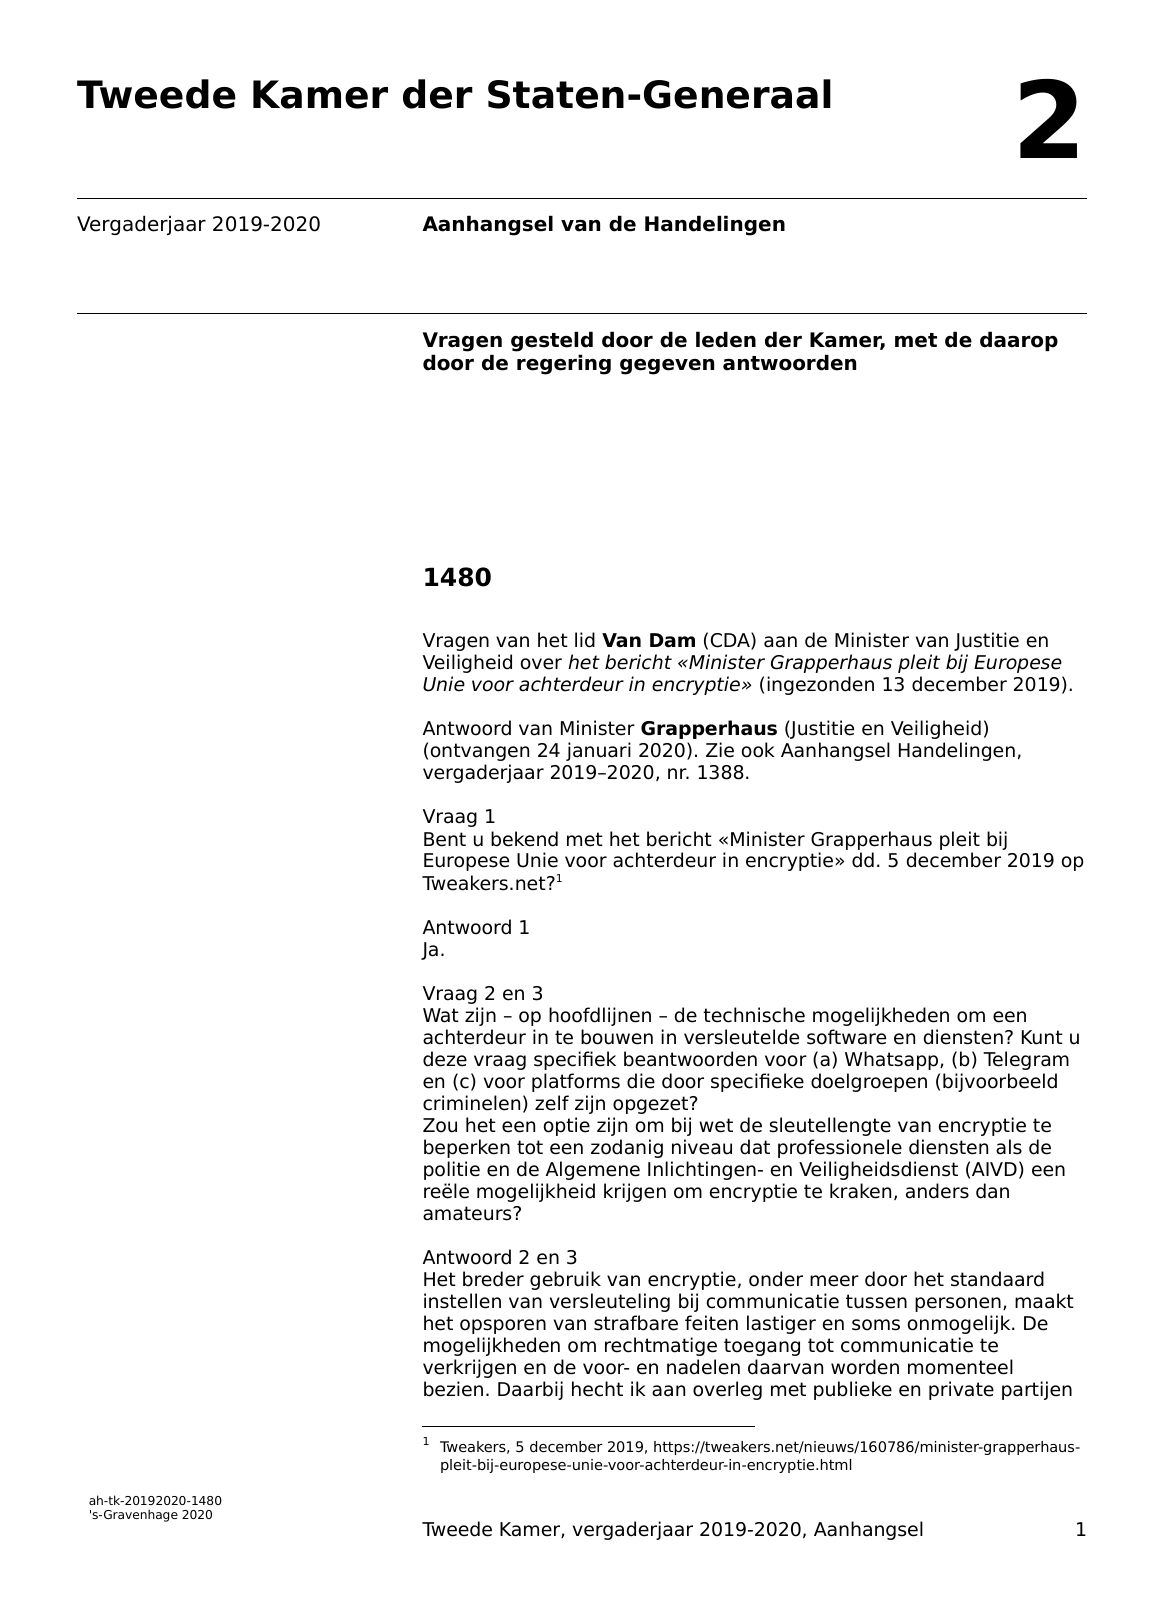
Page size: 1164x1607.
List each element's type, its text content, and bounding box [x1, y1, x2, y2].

text Wat zijn – op hoofdlijnen – de technische mogelijkheden om een achterdeur in te bouwen in versleutelde software en diensten? Kunt u deze vraag specifiek beantwoorden voor (a) Whatsapp, (b) Telegram en (c) voor platforms die door specifieke doelgroepen (bijvoorbeeld criminelen) zelf zijn opgezet? [422, 1005, 1087, 1114]
text Bent u bekend met het bericht «Minister Grapperhaus pleit bij Europese Unie voor achterdeur in encryptie» dd. 5 december 2019 op Tweakers.net? [422, 828, 1087, 894]
text Antwoord van Minister Grapperhaus (Justitie en Veiligheid) (ontvangen 24 januari 2020). Zie ook Aanhangsel Handelingen, vergaderjaar 2019–2020, nr. 1388. [422, 718, 1087, 784]
text Vraag 2 en 3 [422, 983, 1087, 1005]
text 's-Gravenhage 2020 [88, 1508, 323, 1522]
text 1480 [422, 563, 1087, 592]
text Antwoord 2 en 3 [422, 1247, 1087, 1269]
text Tweakers, 5 december 2019, https://tweakers.net/nieuws/160786/minister-grapperhaus-pleit-bij-europese-unie-voor-achterdeur-in-encryptie.html [422, 1435, 1087, 1474]
text Zou het een optie zijn om bij wet de sleutellengte van encryptie te beperken tot een zodanig niveau dat professionele diensten als de politie en de Algemene Inlichtingen- en Veiligheidsdienst (AIVD) een reële mogelijkheid krijgen om encryptie te kraken, anders dan amateurs? [422, 1114, 1087, 1224]
text Het breder gebruik van encryptie, onder meer door het standaard instellen van versleuteling bij communicatie tussen personen, maakt het opsporen van strafbare feiten lastiger en soms onmogelijk. De mogelijkheden om rechtmatige toegang tot communicatie te verkrijgen en de voor- en nadelen daarvan worden momenteel bezien. Daarbij hecht ik aan overleg met publieke en private partijen [422, 1269, 1087, 1401]
text Antwoord 1 [422, 917, 1087, 938]
text Vragen van het lid Van Dam (CDA) aan de Minister van Justitie en Veiligheid over het bericht «Minister Grapperhaus pleit bij Europese Unie voor achterdeur in encryptie» (ingezonden 13 december 2019). [422, 630, 1087, 696]
table_header Tweede Kamer der Staten-Generaal [77, 59, 886, 198]
table_header 2 [886, 59, 1087, 198]
table_cell Vragen gesteld door de leden der Kamer, met de daarop door de regering gegeven antwoorden [422, 314, 1087, 375]
text ah-tk-20192020-1480 [88, 1494, 323, 1508]
table_cell Aanhangsel van de Handelingen [422, 199, 1087, 313]
text Vraag 1 [422, 806, 1087, 828]
text Ja. [422, 938, 1087, 961]
table_cell [77, 314, 422, 375]
table_cell Vergaderjaar 2019-2020 [77, 199, 422, 313]
